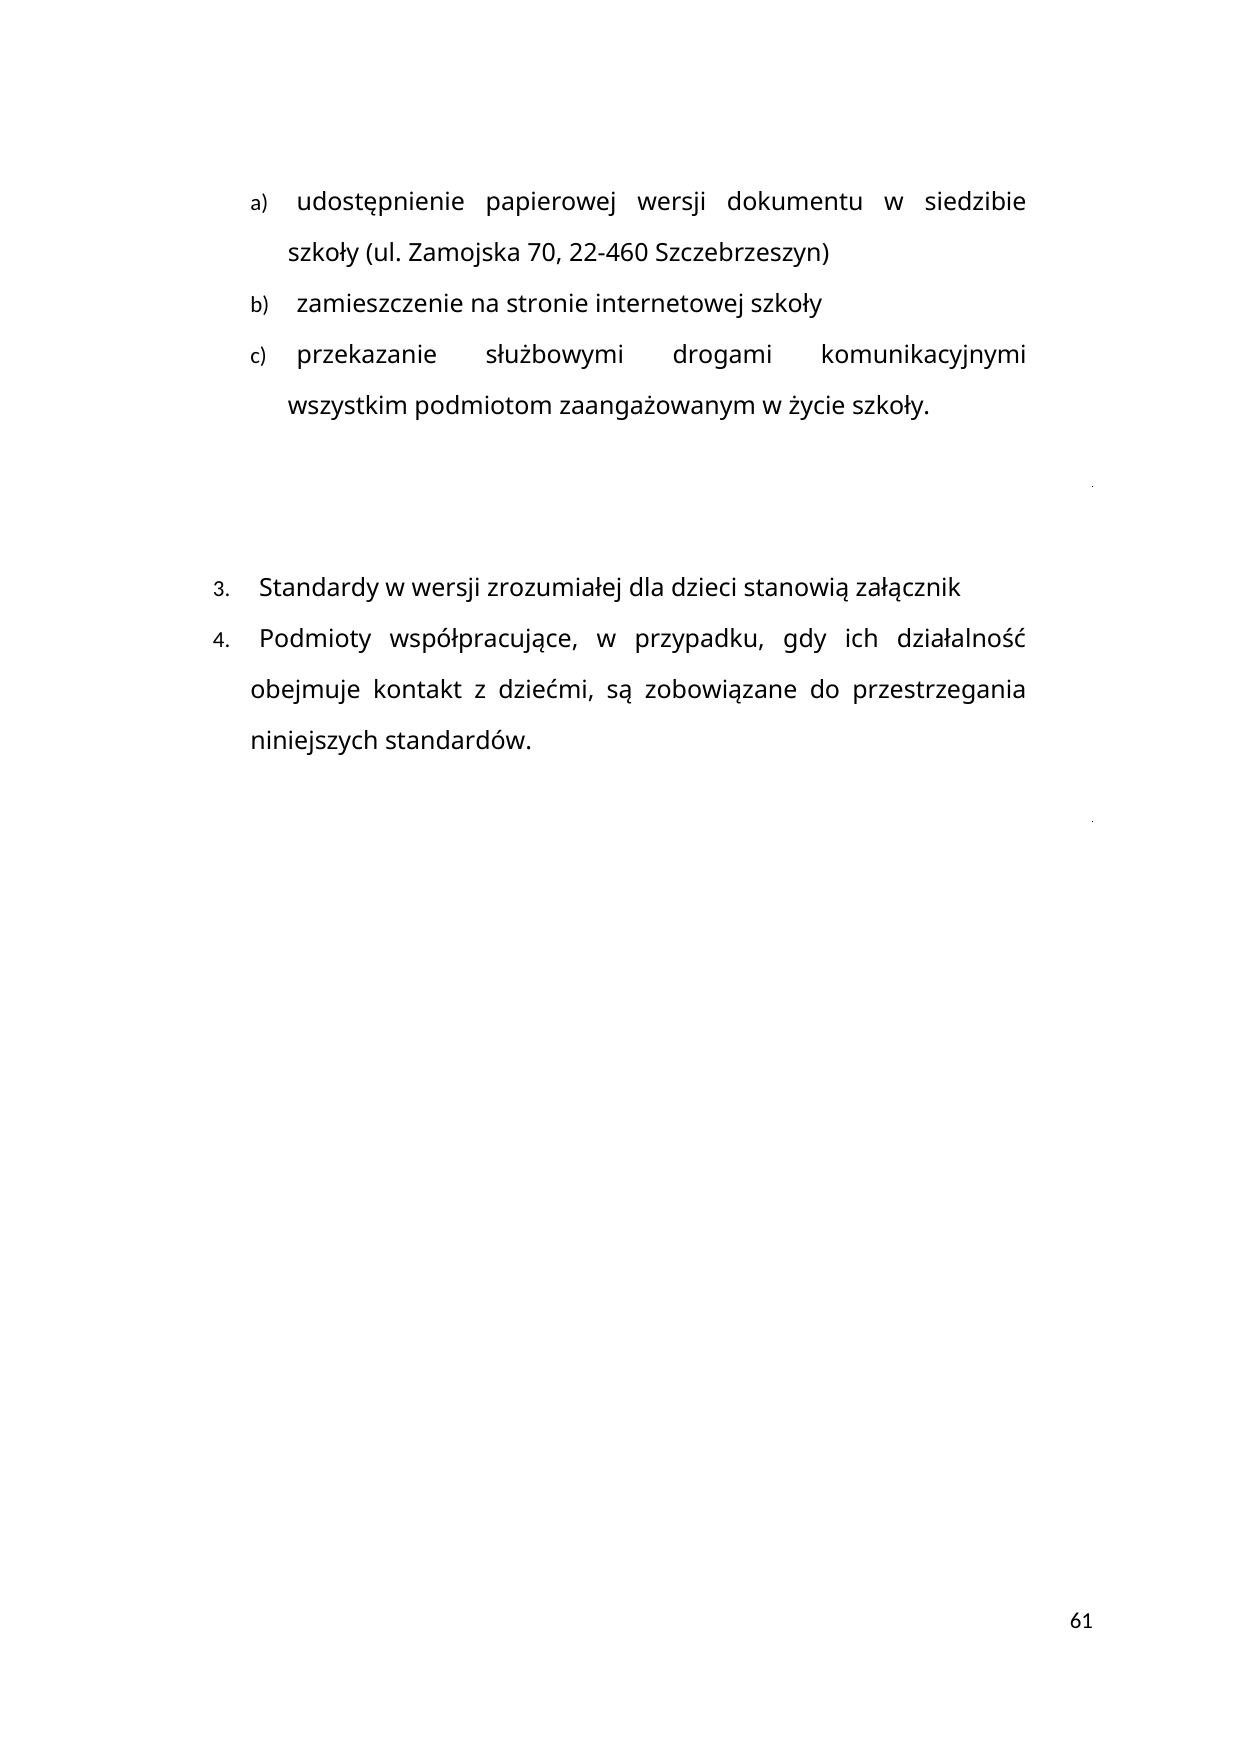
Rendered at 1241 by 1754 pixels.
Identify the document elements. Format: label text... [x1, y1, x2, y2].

list udostępnienie papierowej wersji dokumentu w siedzibie szkoły (ul. Zamojska 70, 22-460 Szczebrzeszyn) [186, 119, 1092, 220]
list zamieszczenie na stronie internetowej szkoły [186, 220, 1092, 271]
list przekazanie służbowymi drogami komunikacyjnymi wszystkim podmiotom zaangażowanym w życie szkoły. [186, 271, 1092, 486]
list Standardy w wersji zrozumiałej dla dzieci stanowią załącznik [149, 505, 1092, 555]
list Podmioty współpracujące, w przypadku, gdy ich działalność obejmuje kontakt z dziećmi, są zobowiązane do przestrzegania niniejszych standardów. [149, 555, 1092, 821]
